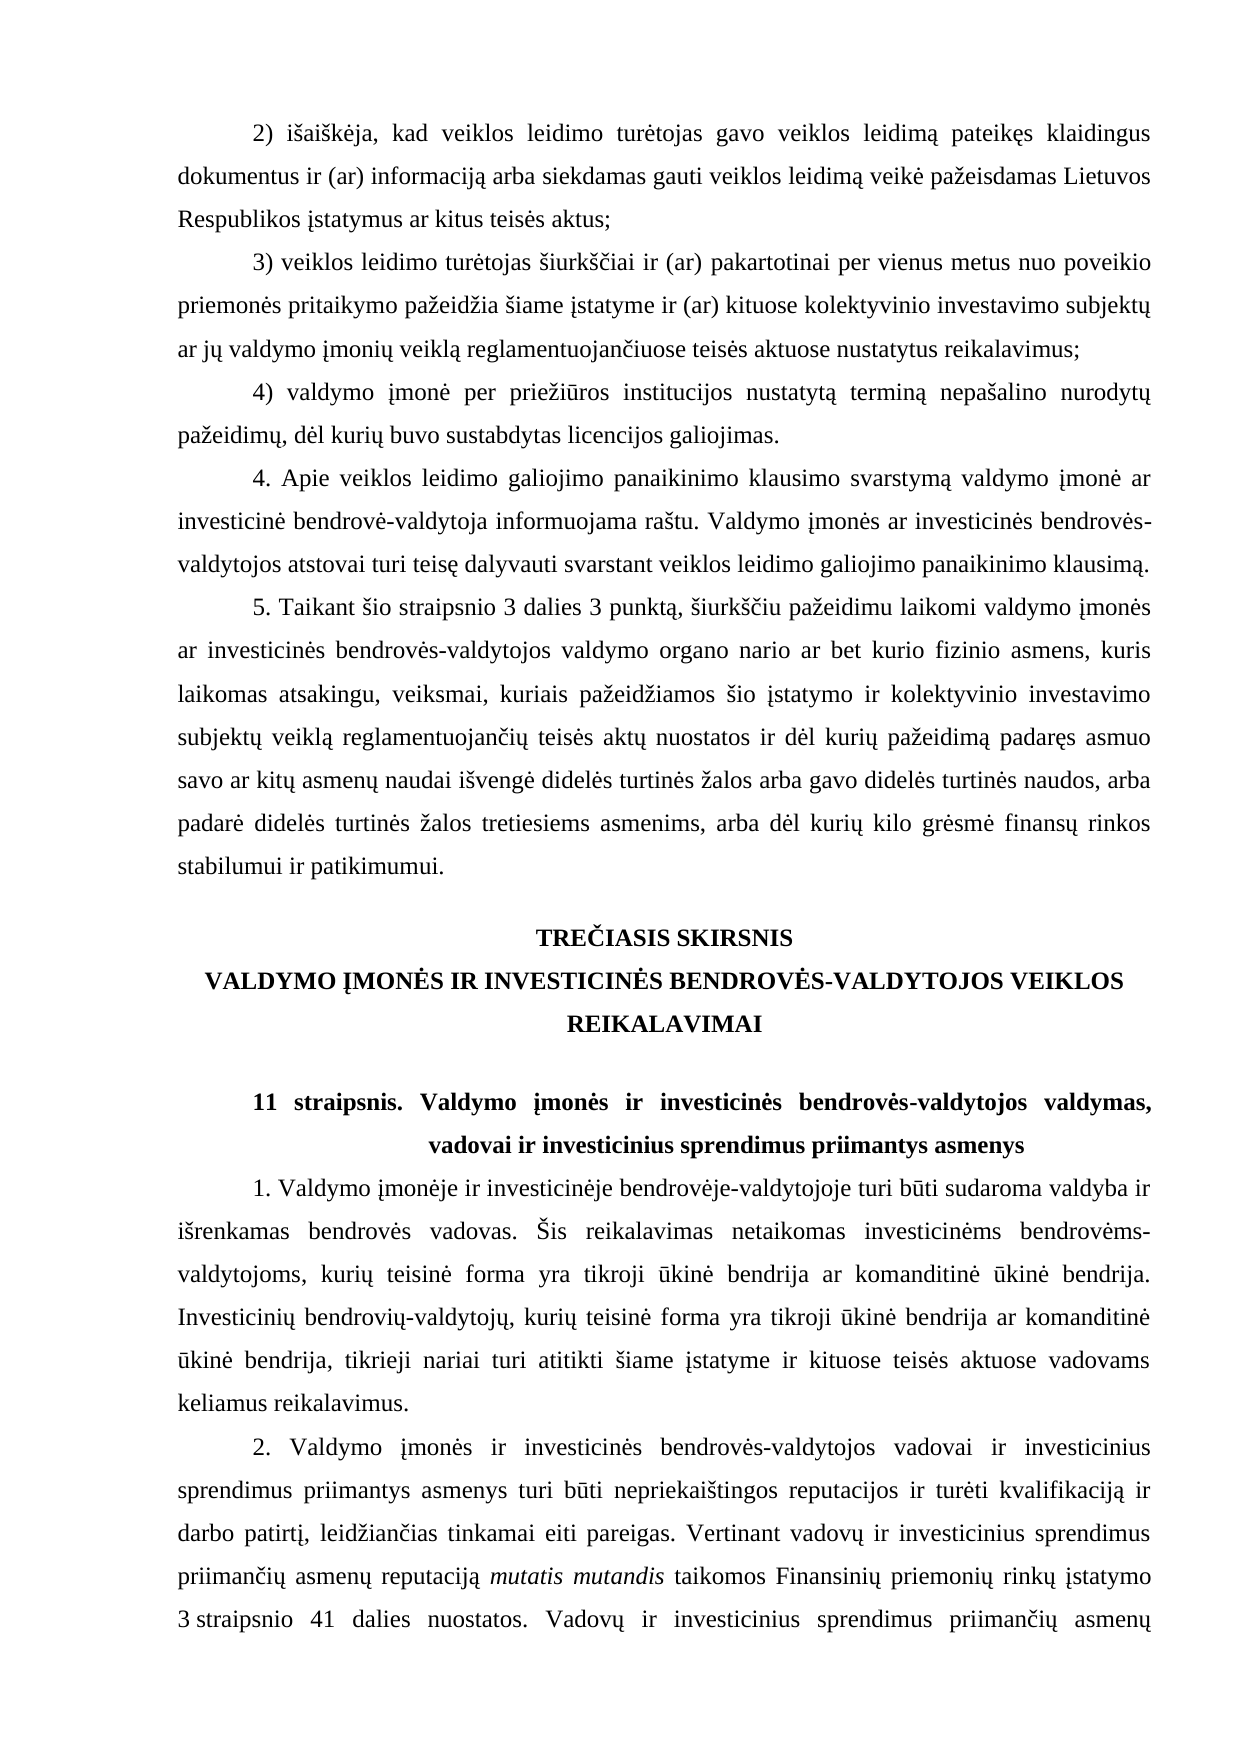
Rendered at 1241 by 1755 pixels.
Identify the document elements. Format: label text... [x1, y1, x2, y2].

text 11 straipsnis. Valdymo įmonės ir investicinės bendrovės-valdytojos valdymas, vadovai ir investicinius sprendimus priimantys asmenys [252, 1087, 1152, 1158]
text 5. Taikant šio straipsnio 3 dalies 3 punktą, šiurkščiu pažeidimu laikomi valdymo įmonės ar investicinės bendrovės-valdytojos valdymo organo nario ar bet kurio fizinio asmens, kuris laikomas atsakingu, veiksmai, kuriais pažeidžiamos šio įstatymo ir kolektyvinio investavimo subjektų veiklą reglamentuojančių teisės aktų nuostatos ir dėl kurių pažeidimą padaręs asmuo savo ar kitų asmenų naudai išvengė didelės turtinės žalos arba gavo didelės turtinės naudos, arba padarė didelės turtinės žalos tretiesiems asmenims, arba dėl kurių kilo grėsmė finansų rinkos stabilumui ir patikimumui. [177, 592, 1152, 880]
text VALDYMO ĮMONĖS IR INVESTICINĖS BENDROVĖS-VALDYTOJOS VEIKLOS REIKALAVIMAI [177, 966, 1152, 1038]
text 3) veiklos leidimo turėtojas šiurkščiai ir (ar) pakartotinai per vienus metus nuo poveikio priemonės pritaikymo pažeidžia šiame įstatyme ir (ar) kituose kolektyvinio investavimo subjektų ar jų valdymo įmonių veiklą reglamentuojančiuose teisės aktuose nustatytus reikalavimus; [177, 247, 1152, 362]
text 4) valdymo įmonė per priežiūros institucijos nustatytą terminą nepašalino nurodytų pažeidimų, dėl kurių buvo sustabdytas licencijos galiojimas. [177, 377, 1152, 449]
text 1. Valdymo įmonėje ir investicinėje bendrovėje-valdytojoje turi būti sudaroma valdyba ir išrenkamas bendrovės vadovas. Šis reikalavimas netaikomas investicinėms bendrovėms-valdytojoms, kurių teisinė forma yra tikroji ūkinė bendrija ar komanditinė ūkinė bendrija. Investicinių bendrovių-valdytojų, kurių teisinė forma yra tikroji ūkinė bendrija ar komanditinė ūkinė bendrija, tikrieji nariai turi atitikti šiame įstatyme ir kituose teisės aktuose vadovams keliamus reikalavimus. [177, 1173, 1152, 1417]
text TREČIASIS SKIRSNIS [177, 923, 1152, 952]
text 2) išaiškėja, kad veiklos leidimo turėtojas gavo veiklos leidimą pateikęs klaidingus dokumentus ir (ar) informaciją arba siekdamas gauti veiklos leidimą veikė pažeisdamas Lietuvos Respublikos įstatymus ar kitus teisės aktus; [177, 118, 1152, 233]
text 2. Valdymo įmonės ir investicinės bendrovės-valdytojos vadovai ir investicinius sprendimus priimantys asmenys turi būti nepriekaištingos reputacijos ir turėti kvalifikaciją ir darbo patirtį, leidžiančias tinkamai eiti pareigas. Vertinant vadovų ir investicinius sprendimus priimančių asmenų reputaciją mutatis mutandis taikomos Finansinių priemonių rinkų įstatymo 3 straipsnio 41 dalies nuostatos. Vadovų ir investicinius sprendimus priimančių asmenų [177, 1432, 1152, 1633]
text 4. Apie veiklos leidimo galiojimo panaikinimo klausimo svarstymą valdymo įmonė ar investicinė bendrovė-valdytoja informuojama raštu. Valdymo įmonės ar investicinės bendrovės-valdytojos atstovai turi teisę dalyvauti svarstant veiklos leidimo galiojimo panaikinimo klausimą. [177, 463, 1152, 578]
